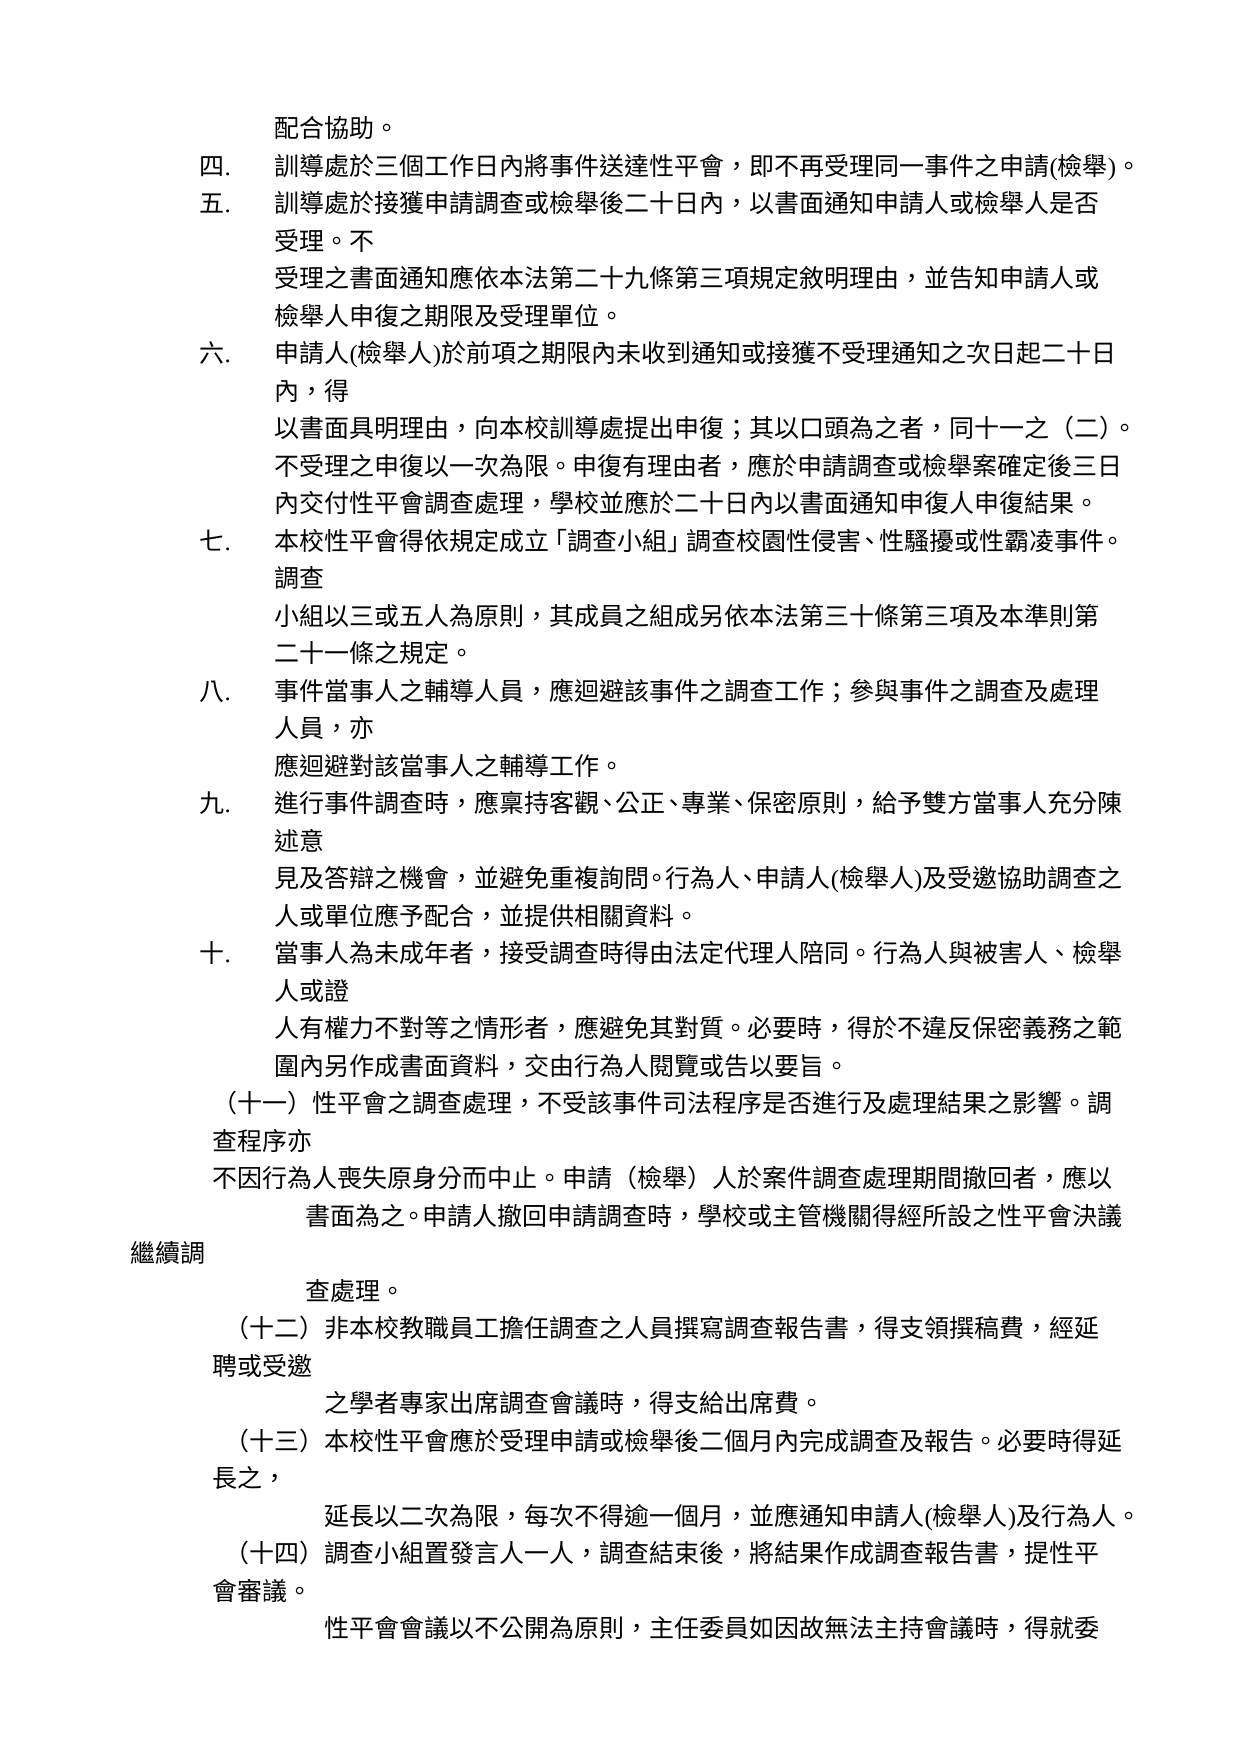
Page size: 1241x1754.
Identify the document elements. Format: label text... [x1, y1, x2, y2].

text 見及答辯之機會，並避免重複詢問。行為人、申請人(檢舉人)及受邀協助調查之人或單位應予配合，並提供相關資料。 [274, 858, 1122, 933]
text （十三）本校性平會應於受理申請或檢舉後二個月內完成調查及報告。必要時得延長之， [212, 1421, 1122, 1496]
list 當事人為未成年者，接受調查時得由法定代理人陪同。行為人與被害人、檢舉人或證 [199, 933, 1122, 1008]
text 受理之書面通知應依本法第二十九條第三項規定敘明理由，並告知申請人或檢舉人申復之期限及受理單位。 [274, 258, 1122, 333]
list 訓導處於接獲申請調查或檢舉後二十日內，以書面通知申請人或檢舉人是否受理。不 [199, 183, 1122, 258]
list 配合協助。 [199, 108, 1122, 146]
text 延長以二次為限，每次不得逾一個月，並應通知申請人(檢舉人)及行為人。 [212, 1496, 1122, 1533]
text （十二）非本校教職員工擔任調查之人員撰寫調查報告書，得支領撰稿費，經延聘或受邀 [212, 1308, 1122, 1383]
text 不因行為人喪失原身分而中止。申請（檢舉）人於案件調查處理期間撤回者，應以 [118, 1158, 1122, 1196]
text 小組以三或五人為原則，其成員之組成另依本法第三十條第三項及本準則第二十一條之規定。 [274, 596, 1122, 671]
list 本校性平會得依規定成立「調查小組」調查校園性侵害、性騷擾或性霸凌事件。調查 [199, 521, 1122, 596]
text 應迴避對該當事人之輔導工作。 [274, 746, 1122, 783]
list 事件當事人之輔導人員，應迴避該事件之調查工作；參與事件之調查及處理人員，亦 [199, 671, 1122, 746]
list 進行事件調查時，應稟持客觀、公正、專業、保密原則，給予雙方當事人充分陳述意 [199, 783, 1122, 858]
text 人有權力不對等之情形者，應避免其對質。必要時，得於不違反保密義務之範圍內另作成書面資料，交由行為人閱覽或告以要旨。 [274, 1008, 1122, 1083]
text 查處理。 [131, 1271, 1122, 1308]
text （十一）性平會之調查處理，不受該事件司法程序是否進行及處理結果之影響。調查程序亦 [212, 1083, 1122, 1158]
text 性平會會議以不公開為原則，主任委員如因故無法主持會議時，得就委 [212, 1608, 1122, 1646]
text 以書面具明理由，向本校訓導處提出申復；其以口頭為之者，同十一之（二）。不受理之申復以一次為限。申復有理由者，應於申請調查或檢舉案確定後三日內交付性平會調查處理，學校並應於二十日內以書面通知申復人申復結果。 [274, 408, 1122, 521]
text 書面為之。申請人撤回申請調查時，學校或主管機關得經所設之性平會決議繼續調 [131, 1196, 1122, 1271]
list 申請人(檢舉人)於前項之期限內未收到通知或接獲不受理通知之次日起二十日內，得 [199, 333, 1122, 408]
text （十四）調查小組置發言人一人，調查結束後，將結果作成調查報告書，提性平會審議。 [212, 1533, 1122, 1608]
text 之學者專家出席調查會議時，得支給出席費。 [212, 1383, 1122, 1421]
list 訓導處於三個工作日內將事件送達性平會，即不再受理同一事件之申請(檢舉)。 [199, 146, 1122, 183]
